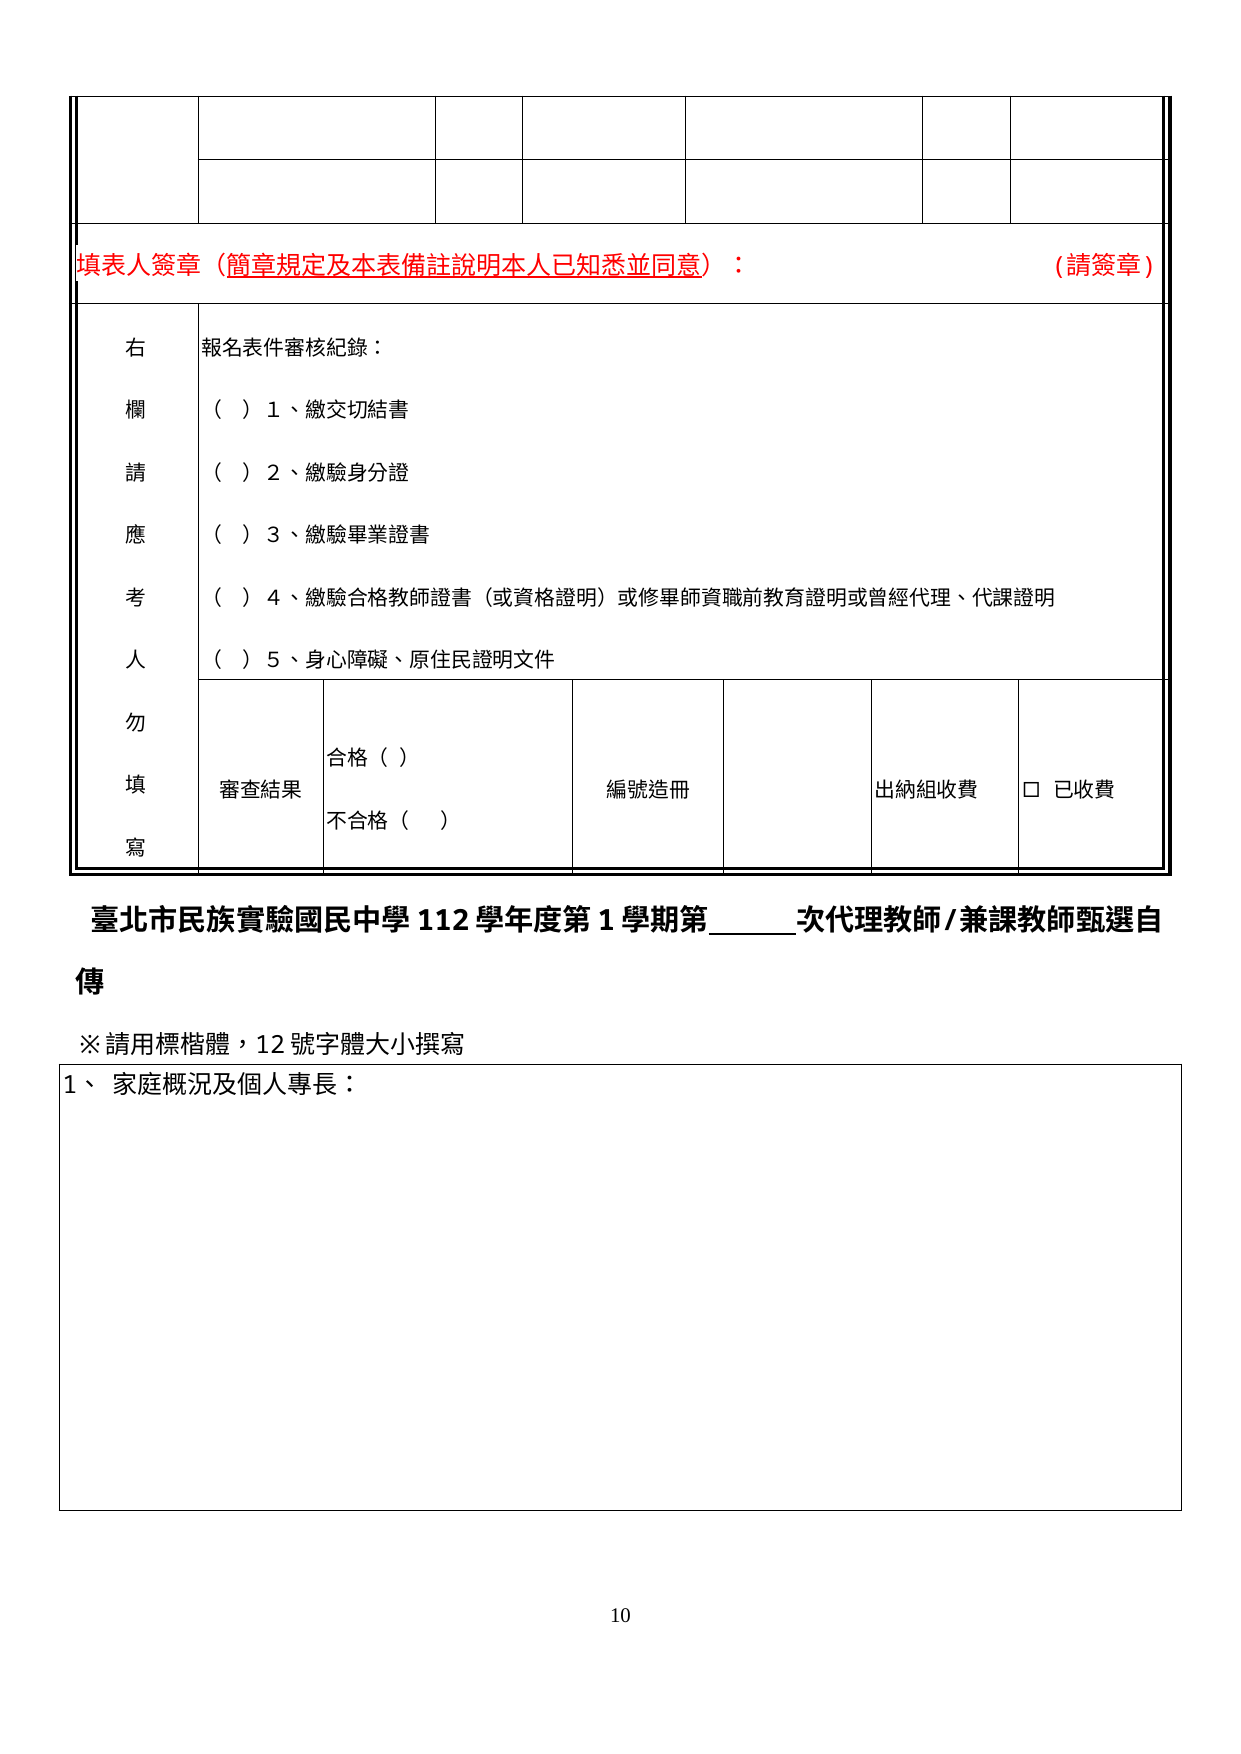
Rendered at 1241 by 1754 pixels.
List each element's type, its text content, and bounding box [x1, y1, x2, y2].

table_cell [1011, 160, 1162, 223]
table_cell 審查結果 [199, 680, 323, 867]
table_header 家庭概況及個人專長： [60, 1065, 1181, 1510]
table_cell [686, 97, 922, 159]
table_cell  已收費 [1019, 680, 1162, 867]
table_cell 填表人簽章（簡章規定及本表備註說明本人已知悉並同意）： (請簽章) [78, 224, 1162, 303]
table_cell 合格（ ） 不合格（ ） [324, 680, 572, 867]
table_cell [686, 160, 922, 223]
text ※請用標楷體，12號字體大小撰寫 [75, 1001, 1165, 1063]
text 臺北市民族實驗國民中學112學年度第1學期第 次代理教師/兼課教師甄選自傳 [75, 876, 1165, 1001]
table_cell [923, 160, 1010, 223]
table_cell [724, 680, 871, 867]
table_cell 出納組收費 [872, 680, 1018, 867]
table_cell 編號造冊 [573, 680, 723, 867]
table_cell [199, 97, 435, 159]
table_cell 右 欄 請 應 考 人 勿 填 寫 [78, 304, 198, 867]
table_cell [436, 160, 522, 223]
table_cell [78, 97, 198, 223]
table_cell [199, 160, 435, 223]
table_cell [523, 160, 685, 223]
table_cell [523, 97, 685, 159]
table_cell 報名表件審核紀錄： （ ）１、繳交切結書 （ ）２、繳驗身分證 （ ）３、繳驗畢業證書 （ ）４、繳驗合格教師證書（或資格證明）或修畢師資職前教育證明或曾經代理、代課證明 （ ）５、身心障礙、原住民證明文件 [199, 304, 1162, 679]
table_cell [1011, 97, 1162, 159]
table_cell [923, 97, 1010, 159]
table_cell [436, 97, 522, 159]
